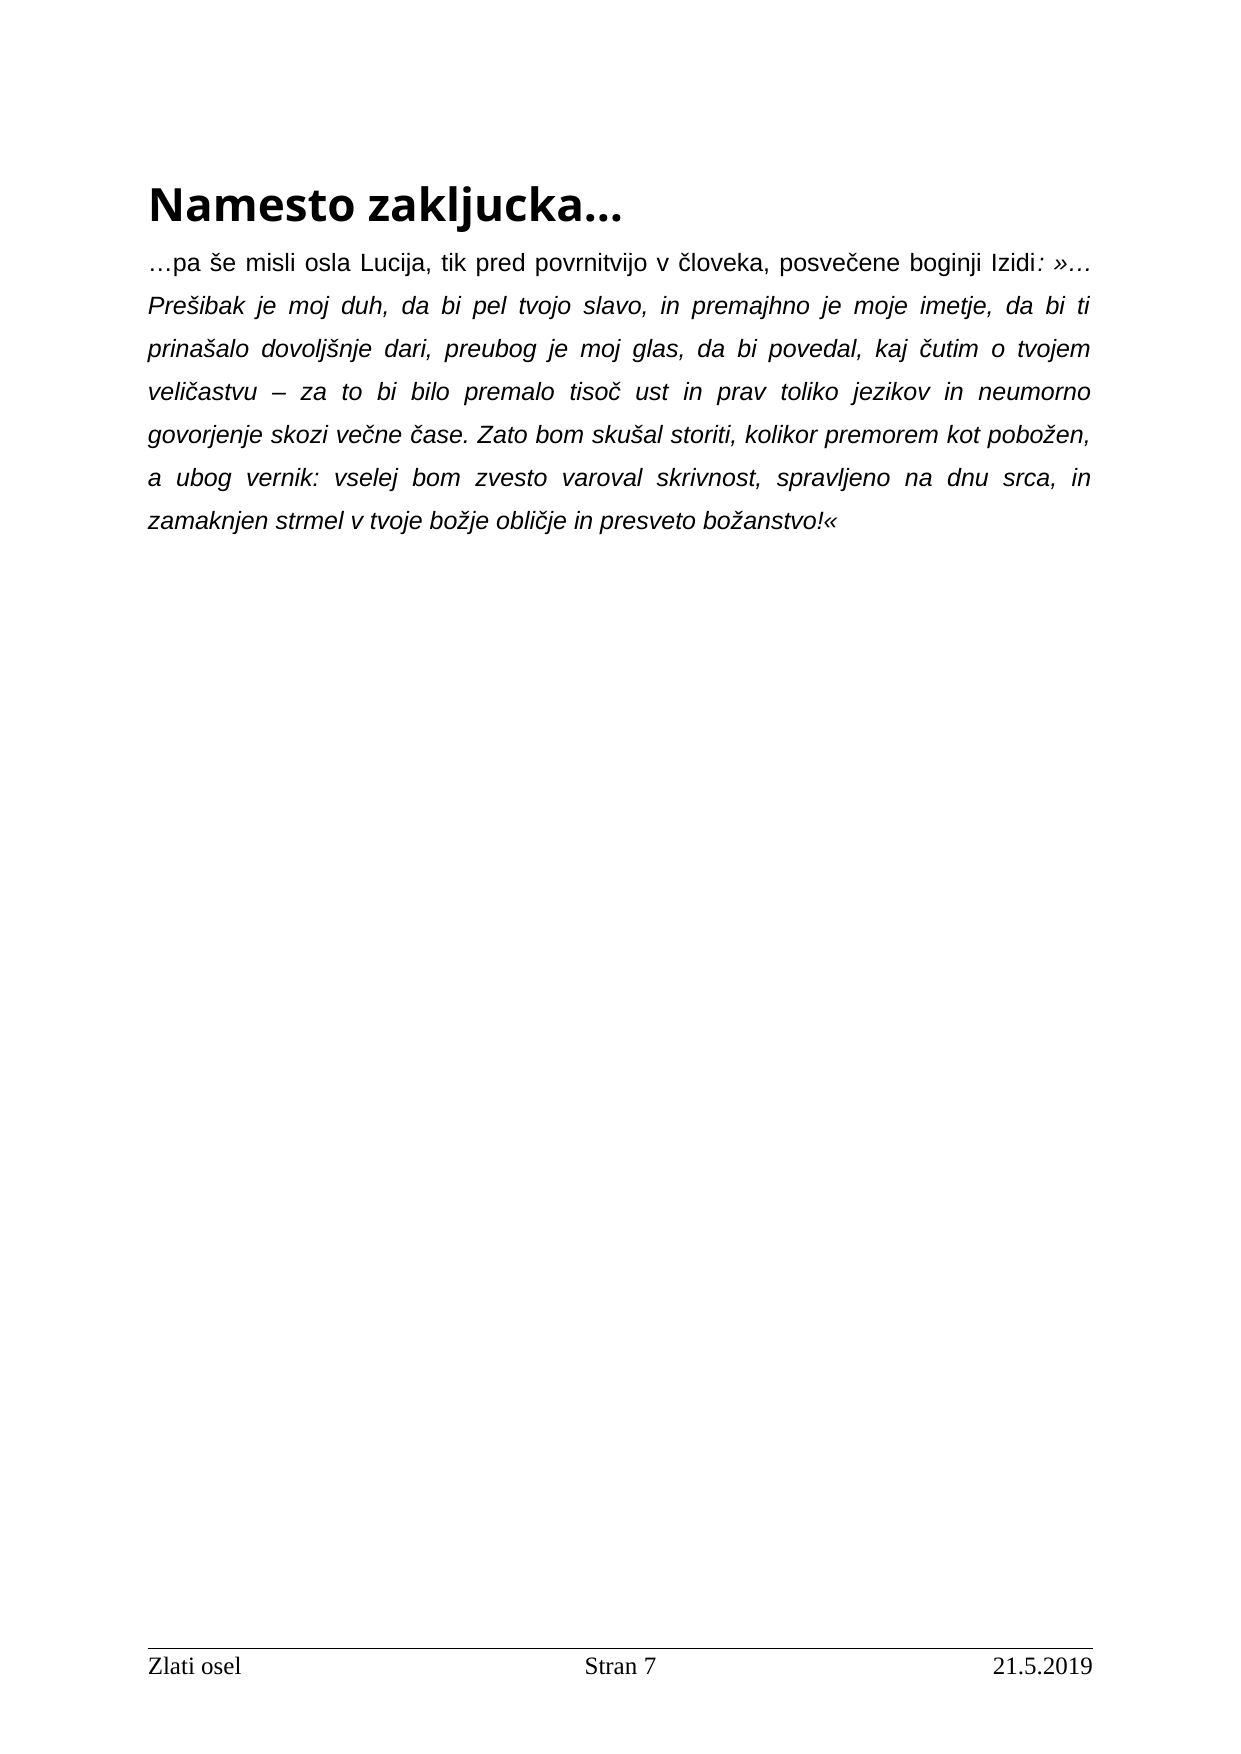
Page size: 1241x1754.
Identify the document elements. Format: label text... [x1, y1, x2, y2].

text …pa še misli osla Lucija, tik pred povrnitvijo v človeka, posvečene boginji Izidi: »…Prešibak je moj duh, da bi pel tvojo slavo, in premajhno je moje imetje, da bi ti prinašalo dovoljšnje dari, preubog je moj glas, da bi povedal, kaj čutim o tvojem veličastvu – za to bi bilo premalo tisoč ust in prav toliko jezikov in neumorno govorjenje skozi večne čase. Zato bom skušal storiti, kolikor premorem kot pobožen, a ubog vernik: vselej bom zvesto varoval skrivnost, spravljeno na dnu srca, in zamaknjen strmel v tvoje božje obličje in presveto božanstvo!« [148, 247, 1093, 535]
text Namesto zakljucka… [148, 173, 1093, 235]
